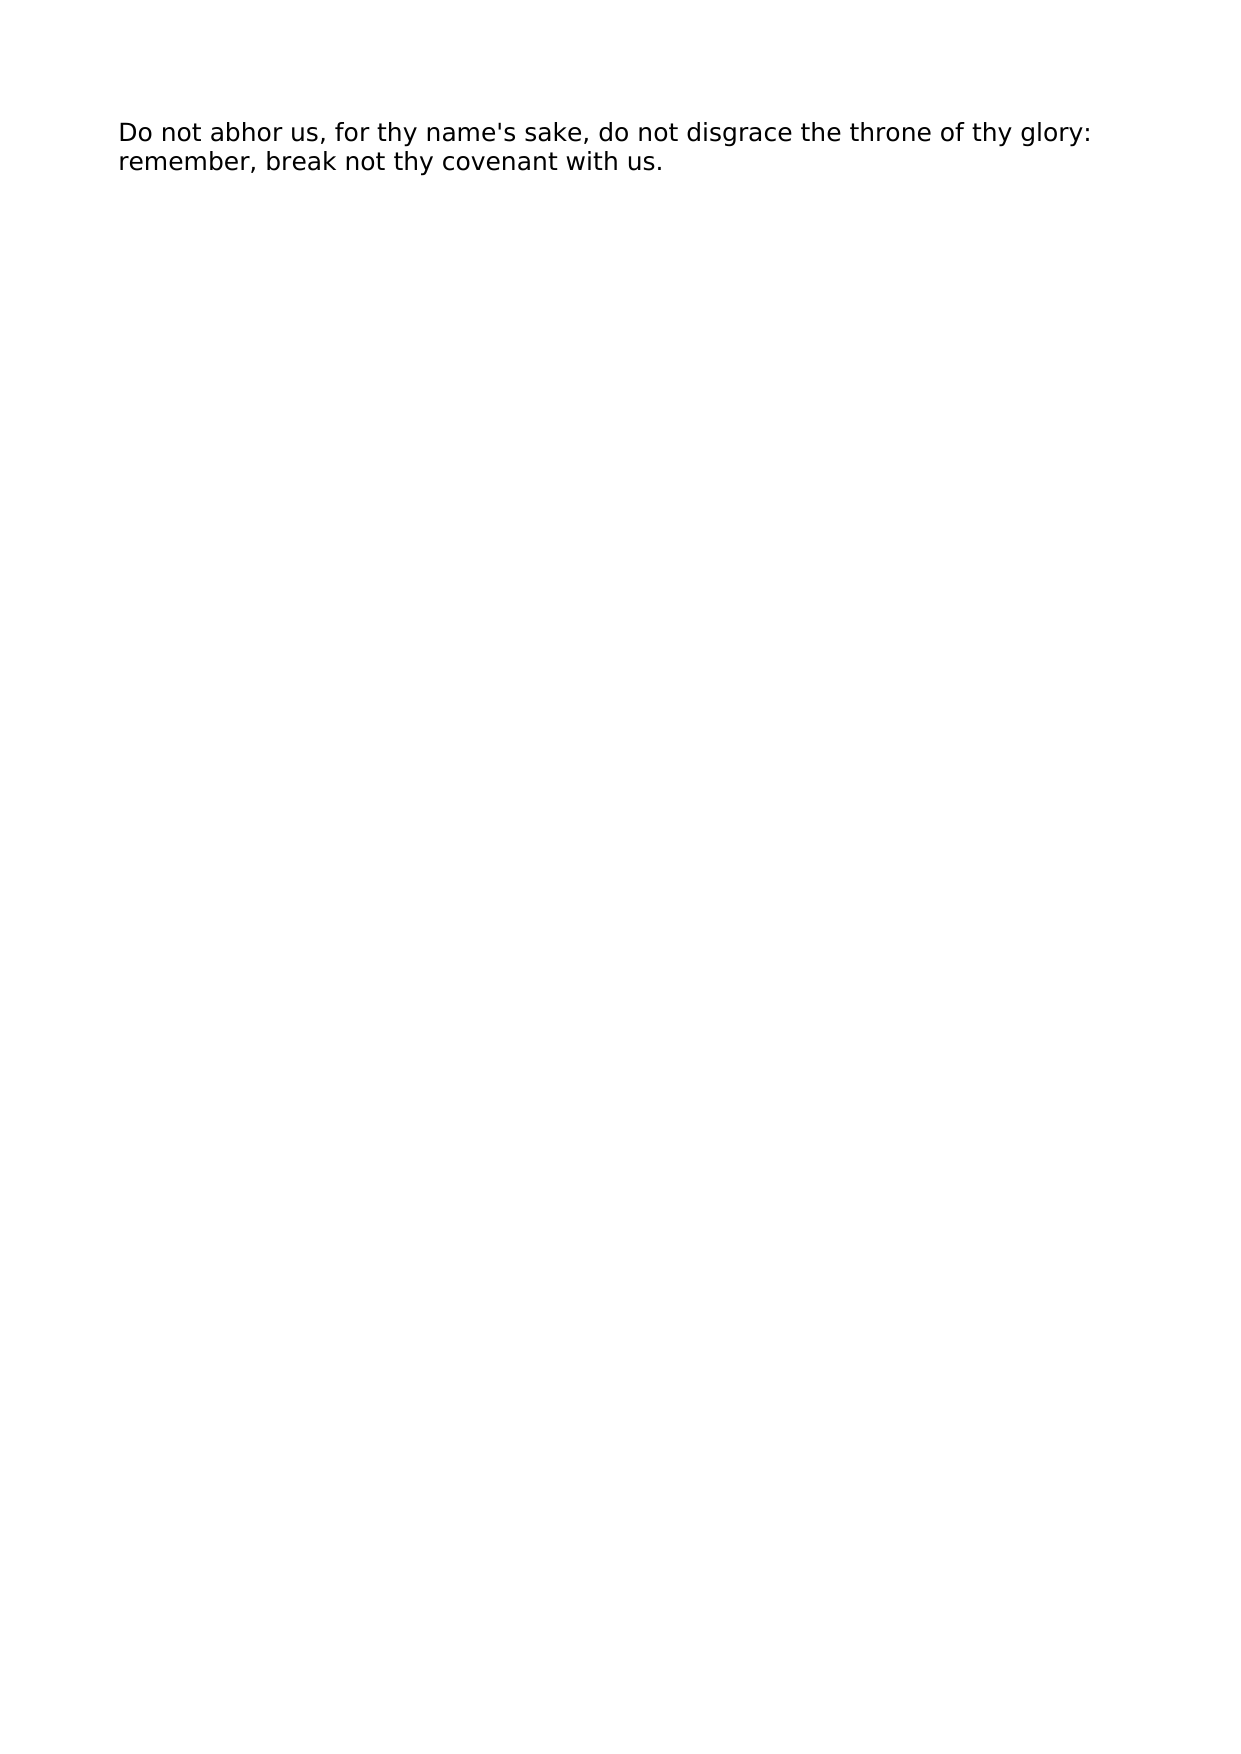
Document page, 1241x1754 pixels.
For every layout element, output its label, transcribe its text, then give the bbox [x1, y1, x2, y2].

text Do not abhor us, for thy name's sake, do not disgrace the throne of thy glory: remember, break not thy covenant with us. [118, 118, 1122, 176]
